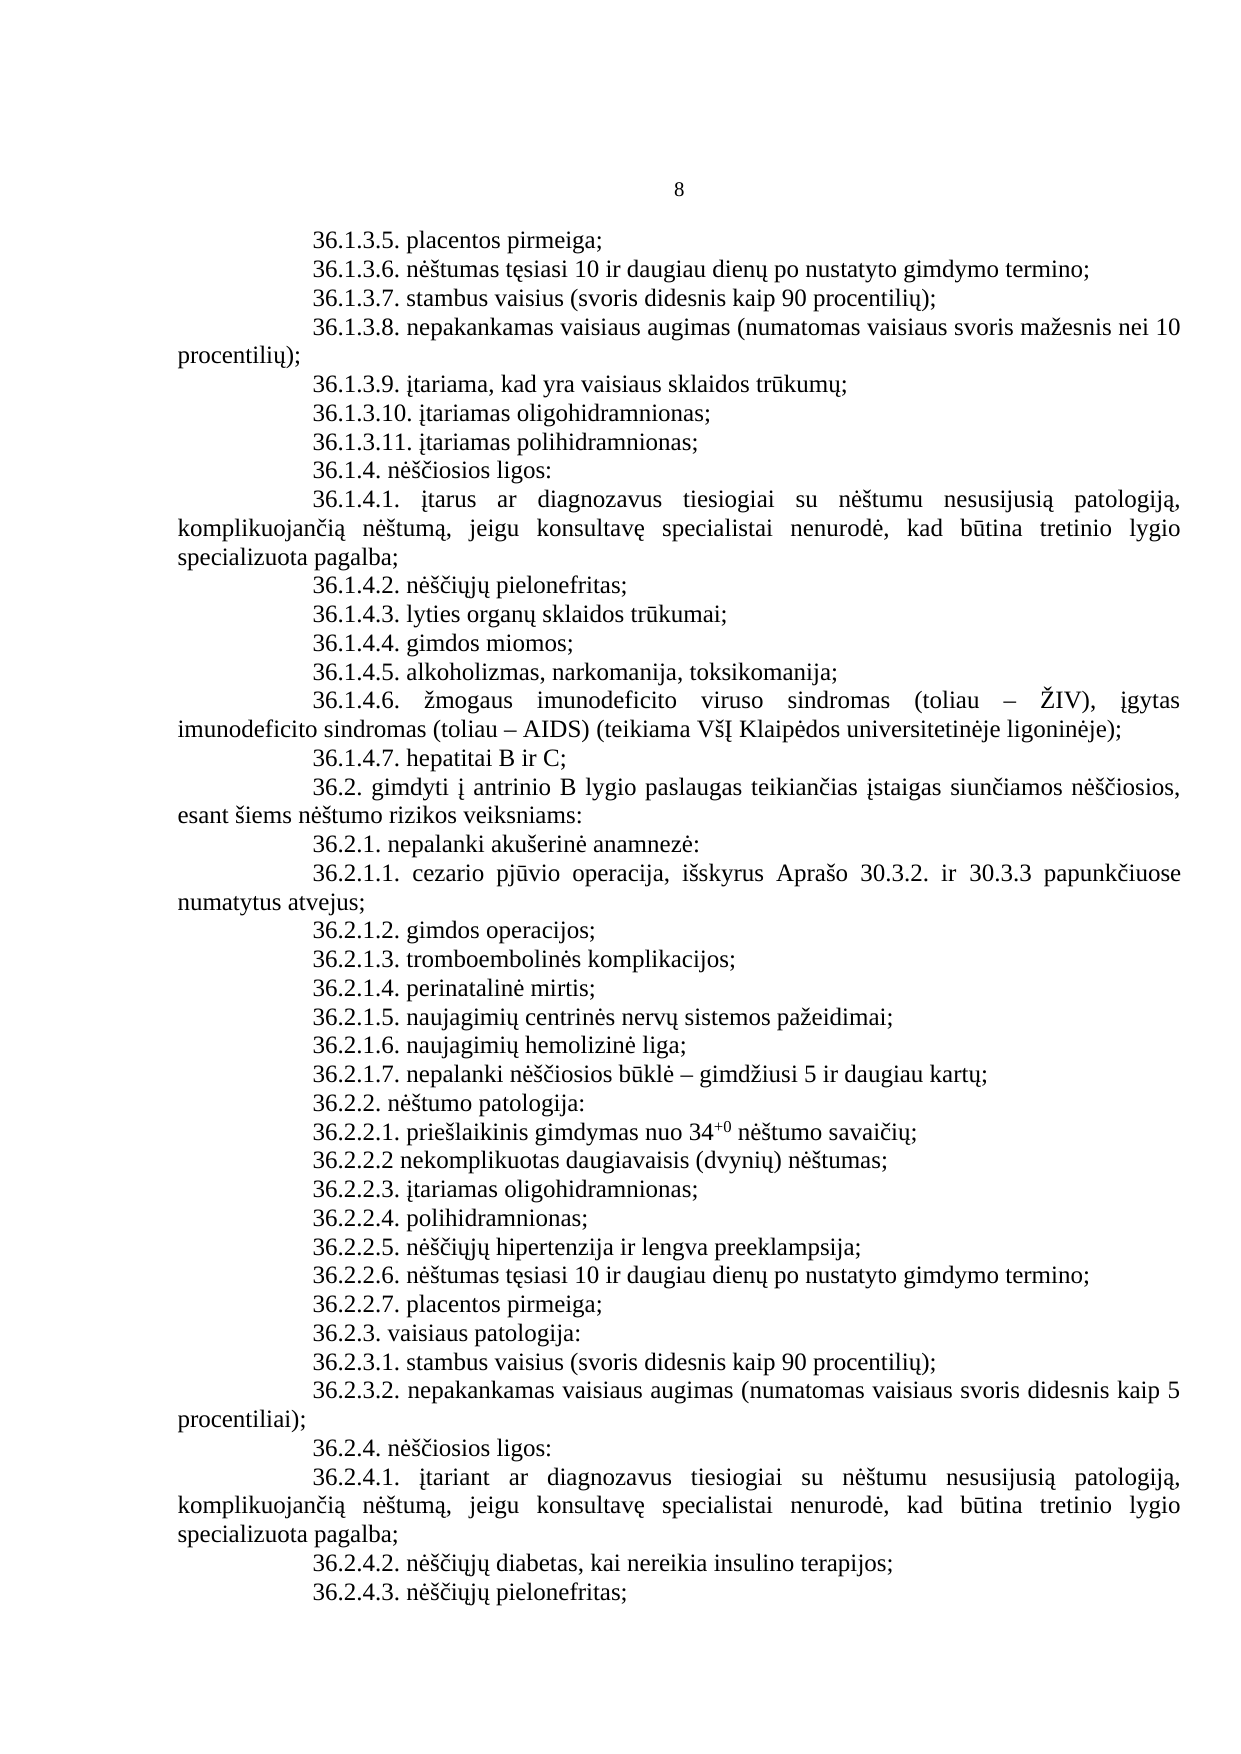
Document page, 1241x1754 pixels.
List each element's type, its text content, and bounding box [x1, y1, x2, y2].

text 36.1.4.2. nėščiųjų pielonefritas; [177, 570, 1181, 599]
text 36.1.4.5. alkoholizmas, narkomanija, toksikomanija; [177, 657, 1181, 685]
text 36.2.1. nepalanki akušerinė anamnezė: [177, 829, 1181, 858]
text 36.1.4.1. įtarus ar diagnozavus tiesiogiai su nėštumu nesusijusią patologiją, komplikuojančią nėštumą, jeigu konsultavę specialistai nenurodė, kad būtina tretinio lygio specializuota pagalba; [177, 484, 1181, 570]
text 36.2.2.2 nekomplikuotas daugiavaisis (dvynių) nėštumas; [177, 1145, 1181, 1174]
text 36.1.3.5. placentos pirmeiga; [177, 225, 1181, 254]
text 36.2.4.3. nėščiųjų pielonefritas; [177, 1577, 1181, 1605]
text 36.2.4.2. nėščiųjų diabetas, kai nereikia insulino terapijos; [177, 1548, 1181, 1577]
text 36.2.3.2. nepakankamas vaisiaus augimas (numatomas vaisiaus svoris didesnis kaip 5 procentiliai); [177, 1375, 1181, 1433]
text 36.2.1.5. naujagimių centrinės nervų sistemos pažeidimai; [177, 1002, 1181, 1030]
text 36.2.2.6. nėštumas tęsiasi 10 ir daugiau dienų po nustatyto gimdymo termino; [177, 1260, 1181, 1289]
text 36.2.2.4. polihidramnionas; [177, 1203, 1181, 1232]
text 36.1.4.4. gimdos miomos; [177, 628, 1181, 657]
text 36.2.2.7. placentos pirmeiga; [177, 1289, 1181, 1318]
text 36.1.3.11. įtariamas polihidramnionas; [177, 427, 1181, 455]
text 36.2.1.3. tromboembolinės komplikacijos; [177, 944, 1181, 973]
text 36.2.2. nėštumo patologija: [177, 1088, 1181, 1117]
text 36.1.3.10. įtariamas oligohidramnionas; [177, 398, 1181, 427]
text 36.2.4.1. įtariant ar diagnozavus tiesiogiai su nėštumu nesusijusią patologiją, komplikuojančią nėštumą, jeigu konsultavę specialistai nenurodė, kad būtina tretinio lygio specializuota pagalba; [177, 1462, 1181, 1548]
text 36.2.1.6. naujagimių hemolizinė liga; [177, 1030, 1181, 1059]
text 36.1.3.8. nepakankamas vaisiaus augimas (numatomas vaisiaus svoris mažesnis nei 10 procentilių); [177, 312, 1181, 369]
text 36.1.4.7. hepatitai B ir C; [177, 743, 1181, 772]
text 36.2.3.1. stambus vaisius (svoris didesnis kaip 90 procentilių); [177, 1347, 1181, 1375]
text 36.2.1.1. cezario pjūvio operacija, išskyrus Aprašo 30.3.2. ir 30.3.3 papunkčiuose numatytus atvejus; [177, 858, 1181, 915]
text 36.1.4.6. žmogaus imunodeficito viruso sindromas (toliau – ŽIV), įgytas imunodeficito sindromas (toliau – AIDS) (teikiama VšĮ Klaipėdos universitetinėje ligoninėje); [177, 685, 1181, 743]
text 36.1.3.9. įtariama, kad yra vaisiaus sklaidos trūkumų; [177, 369, 1181, 398]
text 36.1.3.7. stambus vaisius (svoris didesnis kaip 90 procentilių); [177, 283, 1181, 312]
text 36.1.4.3. lyties organų sklaidos trūkumai; [177, 599, 1181, 628]
text 36.1.4. nėščiosios ligos: [177, 455, 1181, 484]
text 36.2.2.1. priešlaikinis gimdymas nuo 34+0 nėštumo savaičių; [177, 1117, 1181, 1145]
text 36.2. gimdyti į antrinio B lygio paslaugas teikiančias įstaigas siunčiamos nėščiosios, esant šiems nėštumo rizikos veiksniams: [177, 772, 1181, 829]
text 36.2.3. vaisiaus patologija: [177, 1318, 1181, 1347]
text 36.2.1.7. nepalanki nėščiosios būklė – gimdžiusi 5 ir daugiau kartų; [177, 1059, 1181, 1088]
text 36.1.3.6. nėštumas tęsiasi 10 ir daugiau dienų po nustatyto gimdymo termino; [177, 254, 1181, 283]
text 36.2.2.5. nėščiųjų hipertenzija ir lengva preeklampsija; [177, 1232, 1181, 1260]
text 36.2.1.4. perinatalinė mirtis; [177, 973, 1181, 1002]
text 36.2.2.3. įtariamas oligohidramnionas; [177, 1174, 1181, 1203]
text 36.2.1.2. gimdos operacijos; [177, 915, 1181, 944]
text 36.2.4. nėščiosios ligos: [177, 1433, 1181, 1462]
